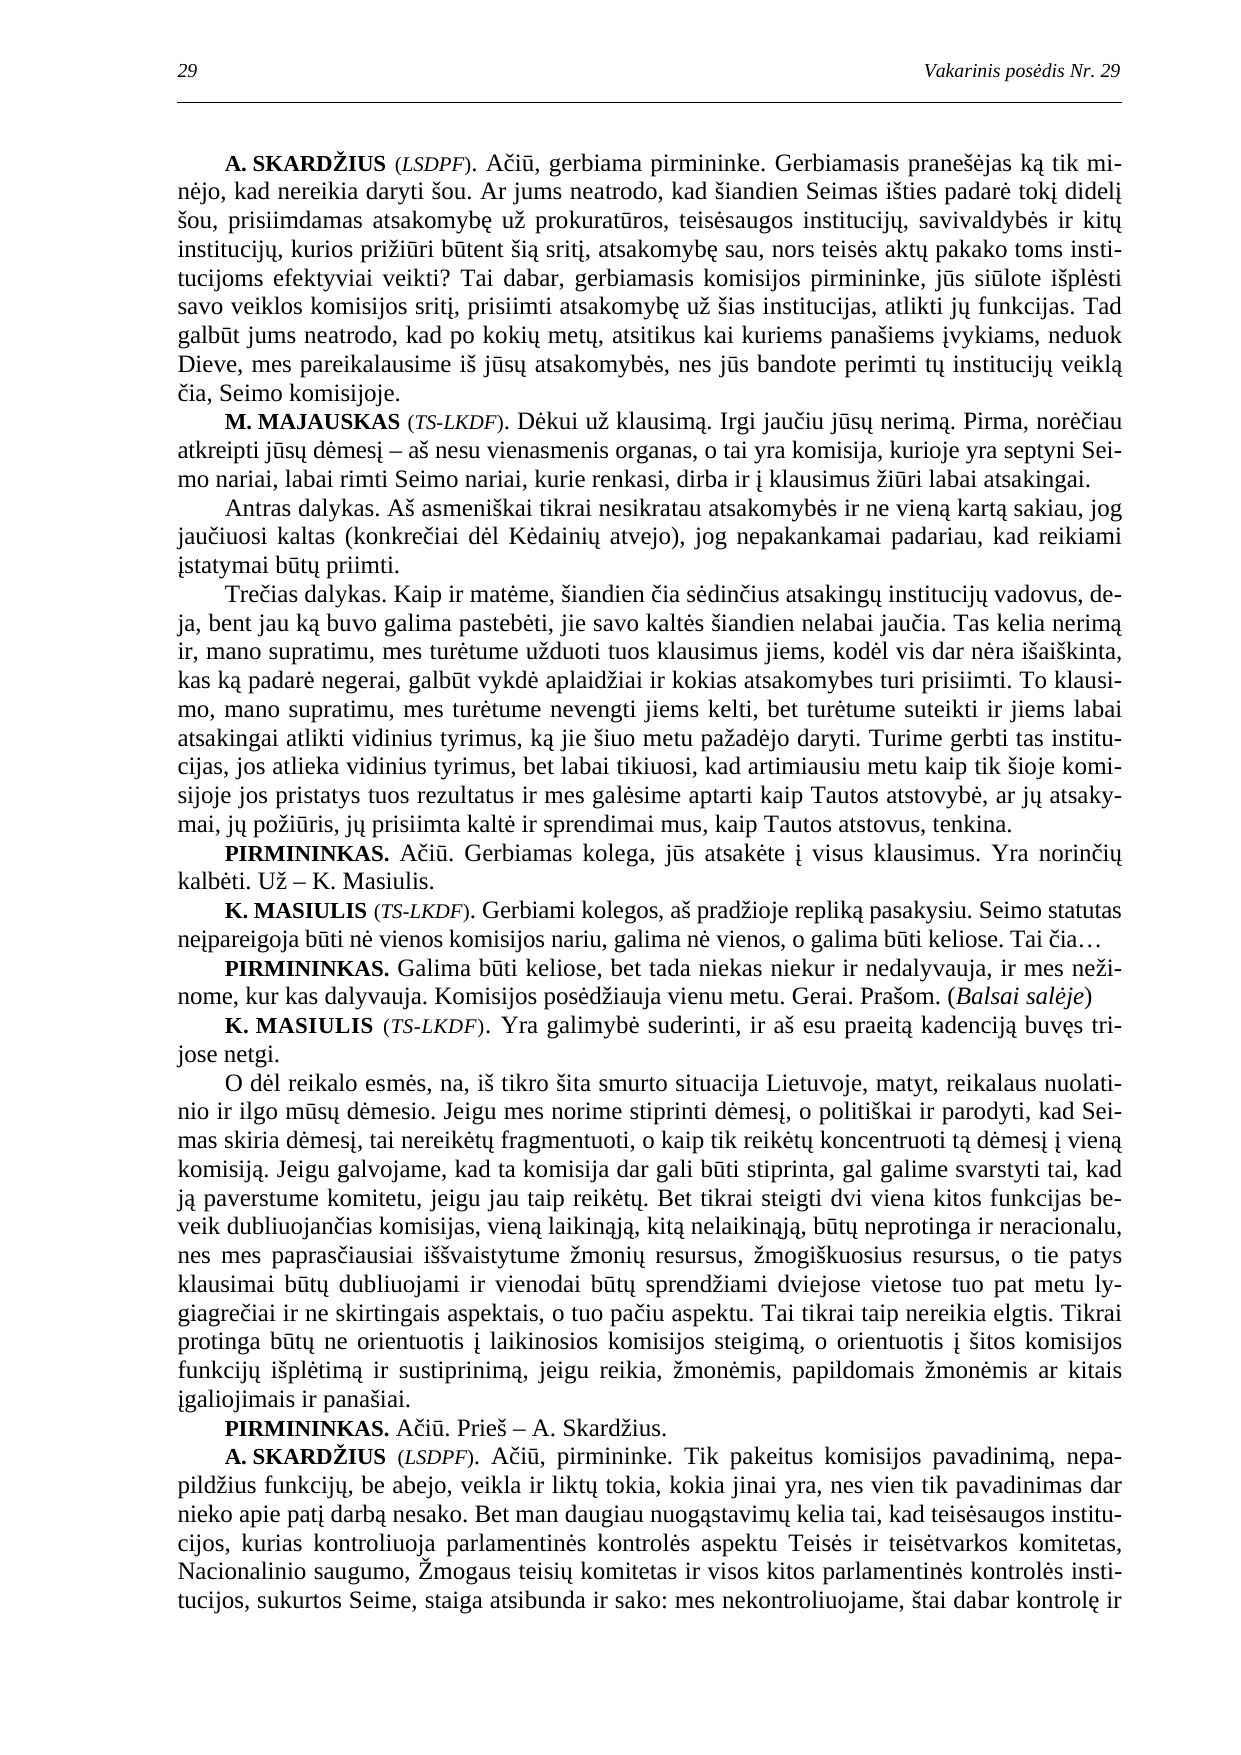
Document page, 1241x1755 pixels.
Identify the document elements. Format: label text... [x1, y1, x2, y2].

text PIRMININKAS. Ačiū. Prieš – A. Skar­džius. [177, 1413, 1122, 1441]
text A. SKARDŽIUS (LSDPF). Ačiū, ger­bia­ma pir­mi­nin­ke. Ger­bia­ma­sis pra­ne­šė­jas ką tik mi­nė­jo, kad ne­rei­kia da­ry­ti šou. Ar jums ne­at­ro­do, kad šian­dien Sei­mas iš­ties pa­da­rė to­kį di­de­lį šou, pri­si­im­da­mas at­sa­ko­my­bę už pro­ku­ra­tū­ros, tei­sė­sau­gos ins­ti­tu­ci­jų, sa­vi­val­dy­bės ir ki­tų ins­ti­tu­ci­jų, ku­rios pri­žiū­ri bū­tent šią sri­tį, at­sa­ko­my­bę sau, nors tei­sės ak­tų pa­ka­ko toms ins­ti­tu­ci­joms efek­ty­viai veik­ti? Tai da­bar, ger­bia­ma­sis ko­mi­si­jos pir­mi­nin­ke, jūs siū­lo­te iš­plės­ti sa­vo veik­los ko­mi­si­jos sri­tį, pri­si­im­ti at­sa­ko­my­bę už šias ins­ti­tu­ci­jas, at­lik­ti jų funk­ci­jas. Tad gal­būt jums ne­at­ro­do, kad po ko­kių me­tų, at­si­ti­kus kai ku­riems pa­na­šiems įvy­kiams, ne­duok Die­ve, mes pa­rei­ka­lau­si­me iš jū­sų at­sa­ko­my­bės, nes jūs ban­do­te per­im­ti tų ins­ti­tu­ci­jų veik­lą čia, Sei­mo ko­mi­si­jo­je. [177, 148, 1122, 406]
text K. MASIULIS (TS-LKDF). Ger­bia­mi ko­le­gos, aš pra­džio­je re­pli­ką pa­sa­ky­siu. Sei­mo sta­tu­tas ne­įpa­rei­go­ja bū­ti nė vie­nos ko­mi­si­jos na­riu, ga­li­ma nė vie­nos, o ga­li­ma bū­ti ke­lio­se. Tai čia… [177, 895, 1122, 953]
text Ant­ras da­ly­kas. Aš as­me­niš­kai tik­rai ne­si­kra­tau at­sa­ko­my­bės ir ne vie­ną kar­tą sa­kiau, jog jau­čiuo­si kal­tas (kon­kre­čiai dėl Kė­dai­nių at­ve­jo), jog ne­pa­kan­ka­mai pa­da­riau, kad rei­kia­mi įsta­ty­mai bū­tų pri­im­ti. [177, 493, 1122, 579]
text A. SKARDŽIUS (LSDPF). Ačiū, pir­mi­nin­ke. Tik pa­kei­tus ko­mi­si­jos pa­va­di­ni­mą, ne­pa­pildžius funk­ci­jų, be abe­jo, veik­la ir lik­tų to­kia, ko­kia ji­nai yra, nes vien tik pa­va­di­ni­mas dar nie­ko apie pa­tį dar­bą ne­sa­ko. Bet man dau­giau nuo­gąs­ta­vi­mų ke­lia tai, kad tei­sė­sau­gos ins­ti­tu­ci­jos, ku­rias kon­tro­liuo­ja par­la­men­ti­nės kon­tro­lės as­pek­tu Tei­sė­s ir teisėtvarkos ko­mi­te­tas, Na­cio­na­li­nio sau­gu­mo, Žmo­gaus tei­sių ko­mi­te­tas ir vi­sos ki­tos par­la­men­ti­nės kon­tro­lės ins­ti­tu­ci­jos, su­kur­tos Sei­me, stai­ga at­si­bun­da ir sa­ko: mes ne­kon­tro­liuo­ja­me, štai da­bar kon­tro­lę ir [177, 1441, 1122, 1614]
text PIRMININKAS. Ga­li­ma bū­ti ke­lio­se, bet ta­da nie­kas nie­kur ir ne­da­ly­vau­ja, ir mes ne­ži­no­me, kur kas da­ly­vau­ja. Ko­mi­si­jos po­sė­džiau­ja vie­nu me­tu. Ge­rai. Pra­šom. (Bal­sai sa­lė­je) [177, 953, 1122, 1010]
text O dėl rei­ka­lo es­mės, na, iš tik­ro ši­ta smur­to si­tu­a­ci­ja Lie­tu­vo­je, ma­tyt, rei­ka­laus nuo­la­ti­nio ir il­go mū­sų dė­me­sio. Jei­gu mes no­ri­me stip­rin­ti dė­me­sį, o po­li­tiš­kai ir pa­ro­dy­ti, kad Sei­mas ski­ria dė­me­sį, tai ne­rei­kė­tų frag­men­tuo­ti, o kaip tik rei­kė­tų kon­cen­truo­ti tą dė­me­sį į vie­ną ko­mi­si­ją. Jei­gu gal­vo­ja­me, kad ta ko­mi­si­ja dar ga­li bū­ti stip­rin­ta, gal ga­li­me svars­ty­ti tai, kad ją pa­vers­tu­me ko­mi­te­tu, jei­gu jau taip rei­kė­tų. Bet tik­rai steig­ti dvi vie­na ki­tos funk­ci­jas be­veik dub­liuo­jan­čias ko­mi­si­jas, vie­ną lai­ki­ną­ją, ki­tą ne­lai­ki­ną­ją, bū­tų ne­pro­tin­ga ir ne­ra­cio­na­lu, nes mes pa­pras­čiau­siai iš­švais­ty­tu­me žmo­nių re­sur­sus, žmo­giš­kuo­sius re­sur­sus, o tie pa­tys klau­si­mai bū­tų dub­liuo­ja­mi ir vie­no­dai bū­tų spren­džia­mi dvie­jo­se vie­to­se tuo pat me­tu ly­giagre­čiai ir ne skir­tin­gais as­pek­tais, o tuo pa­čiu as­pek­tu. Tai tik­rai taip ne­rei­kia elg­tis. Tik­rai pro­tin­ga bū­tų ne orien­tuo­tis į lai­ki­no­sios ko­mi­si­jos stei­gi­mą, o orien­tuo­tis į ši­tos ko­mi­si­jos funk­ci­jų iš­plė­ti­mą ir su­stip­ri­ni­mą, jei­gu rei­kia, žmo­nė­mis, pa­pil­do­mais žmo­nė­mis ar ki­tais įga­lio­ji­mais ir pa­na­šiai. [177, 1068, 1122, 1413]
text PIRMININKAS. Ačiū. Ger­bia­mas ko­le­ga, jūs at­sa­kė­te į vi­sus klau­si­mus. Yra no­rin­čių kal­bė­ti. Už – K. Ma­siu­lis. [177, 838, 1122, 895]
text Tre­čias da­ly­kas. Kaip ir ma­tė­me, šian­dien čia sė­din­čius at­sa­kin­gų ins­ti­tu­ci­jų va­do­vus, de­ja, bent jau ką bu­vo ga­li­ma pa­ste­bė­ti, jie sa­vo kal­tės šian­dien ne­la­bai jau­čia. Tas ke­lia ne­ri­mą ir, ma­no su­pra­ti­mu, mes tu­rė­tu­me už­duo­ti tuos klau­si­mus jiems, ko­dėl vis dar nė­ra iš­aiš­kin­ta, kas ką pa­da­rė ne­ge­rai, gal­būt vyk­dė ap­lai­džiai ir ko­kias at­sa­ko­my­bes tu­ri pri­si­im­ti. To klau­si­mo, ma­no su­pra­ti­mu, mes tu­rė­tu­me ne­veng­ti jiems kel­ti, bet tu­rė­tu­me su­teik­ti ir jiems la­bai at­sa­kin­gai at­lik­ti vi­di­nius ty­ri­mus, ką jie šiuo me­tu pa­ža­dė­jo da­ry­ti. Tu­ri­me gerb­ti tas ins­ti­tu­ci­jas, jos at­lie­ka vi­di­nius ty­ri­mus, bet la­bai ti­kiuo­si, kad ar­ti­miau­siu me­tu kaip tik šio­je ko­mi­si­jo­je jos pri­sta­tys tuos re­zul­ta­tus ir mes ga­lė­si­me ap­tar­ti kaip Tau­tos at­sto­vy­bė, ar jų at­sa­ky­mai, jų po­žiū­ris, jų pri­si­im­ta kal­tė ir spren­di­mai mus, kaip Tau­tos at­sto­vus, ten­ki­na. [177, 579, 1122, 838]
text M. MAJAUSKAS (TS-LKDF). Dė­kui už klau­si­mą. Ir­gi jau­čiu jū­sų ne­ri­mą. Pir­ma, no­rė­čiau at­kreip­ti jū­sų dė­me­sį – aš ne­su vie­nas­me­nis or­ga­nas, o tai yra ko­mi­si­ja, ku­rio­je yra sep­ty­ni Sei­mo na­riai, la­bai rim­ti Sei­mo na­riai, ku­rie ren­ka­si, dir­ba ir į klau­si­mus žiū­ri la­bai at­sa­kin­gai. [177, 406, 1122, 493]
text K. MASIULIS (TS-LKDF). Yra ga­li­my­bė su­de­rin­ti, ir aš esu pra­ei­tą ka­den­ci­ją bu­vęs tri­jose net­gi. [177, 1010, 1122, 1068]
